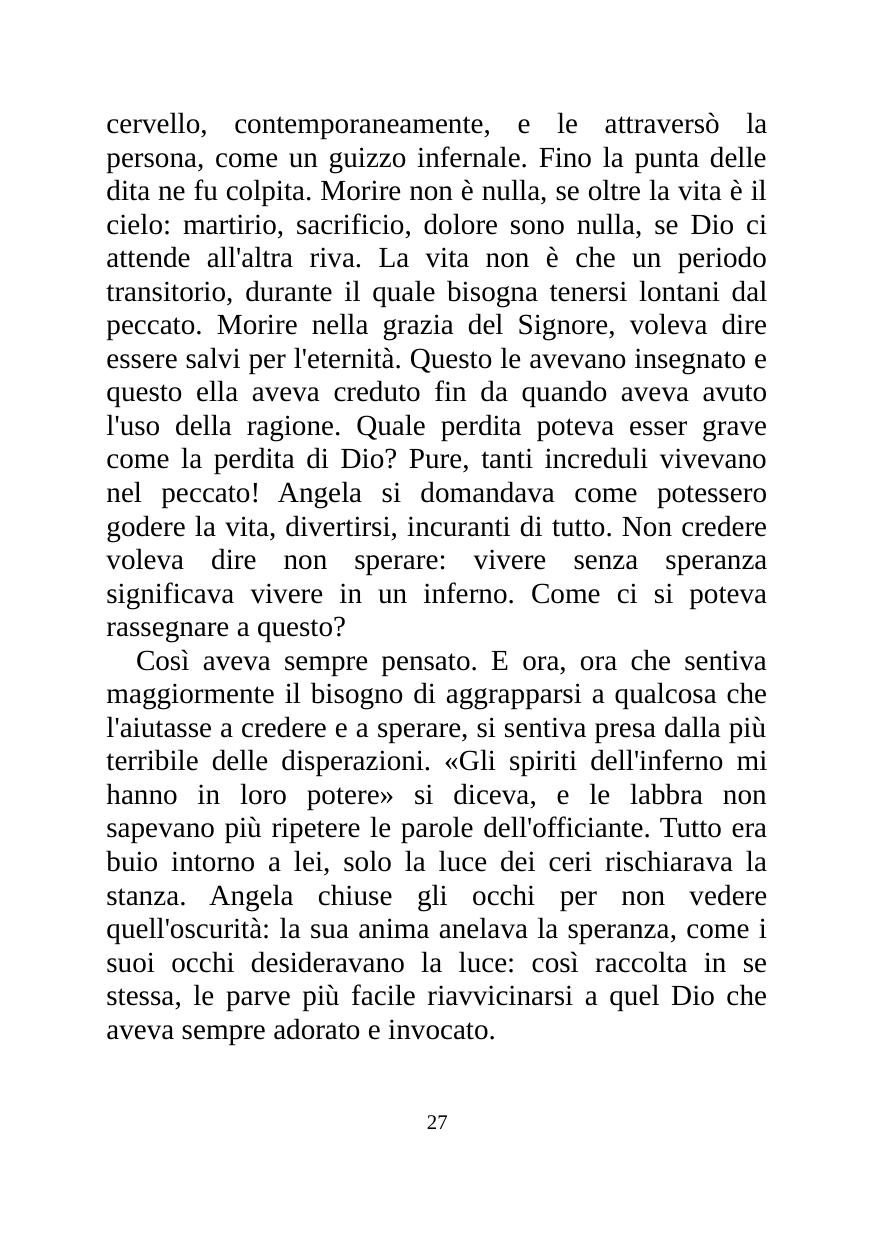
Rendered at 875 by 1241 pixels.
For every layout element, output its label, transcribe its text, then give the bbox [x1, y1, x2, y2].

text cervello, contemporaneamente, e le attraversò la persona, come un guizzo infernale. Fino la punta delle dita ne fu colpita. Morire non è nulla, se oltre la vita è il cielo: martirio, sacrificio, dolore sono nulla, se Dio ci attende all'altra riva. La vita non è che un periodo transitorio, durante il quale bisogna tenersi lontani dal peccato. Morire nella grazia del Signore, voleva dire essere salvi per l'eternità. Questo le avevano insegnato e questo ella aveva creduto fin da quando aveva avuto l'uso della ragione. Quale perdita poteva esser grave come la perdita di Dio? Pure, tanti increduli vivevano nel peccato! Angela si domandava come potessero godere la vita, divertirsi, incuranti di tutto. Non credere voleva dire non sperare: vivere senza speranza significava vivere in un inferno. Come ci si poteva rassegnare a questo? [106, 106, 768, 643]
text Così aveva sempre pensato. E ora, ora che sentiva maggiormente il bisogno di aggrapparsi a qualcosa che l'aiutasse a credere e a sperare, si sentiva presa dalla più terribile delle disperazioni. «Gli spiriti dell'inferno mi hanno in loro potere» si diceva, e le labbra non sapevano più ripetere le parole dell'officiante. Tutto era buio intorno a lei, solo la luce dei ceri rischiarava la stanza. Angela chiuse gli occhi per non vedere quell'oscurità: la sua anima anelava la speranza, come i suoi occhi desideravano la luce: così raccolta in se stessa, le parve più facile riavvicinarsi a quel Dio che aveva sempre adorato e invocato. [106, 643, 768, 1045]
